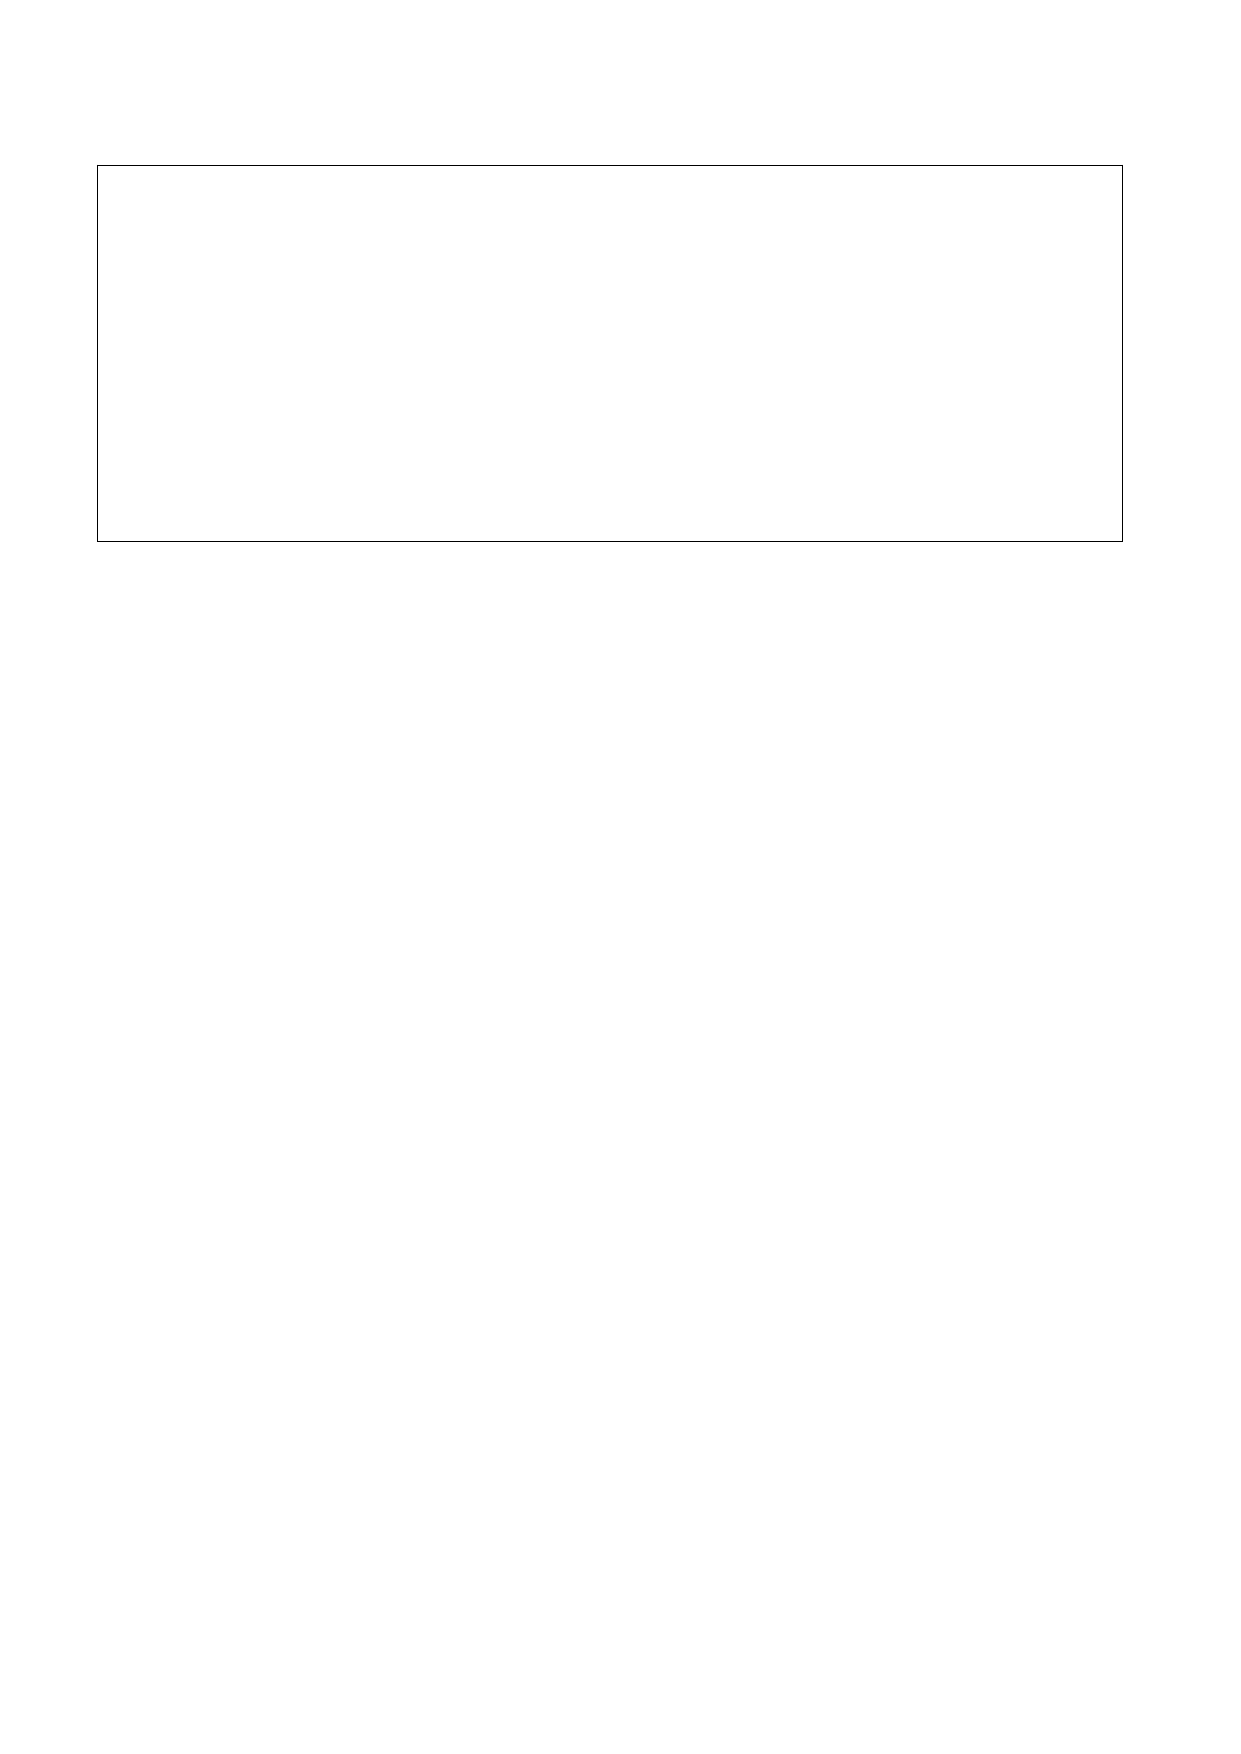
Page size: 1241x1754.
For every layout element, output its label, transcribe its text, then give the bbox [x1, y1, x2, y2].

table_cell 簡要自述（約300字至500字，請以藍色或黑色筆書寫，或用電腦繕打皆可。） [98, 166, 1122, 541]
table_cell [98, 542, 1122, 567]
